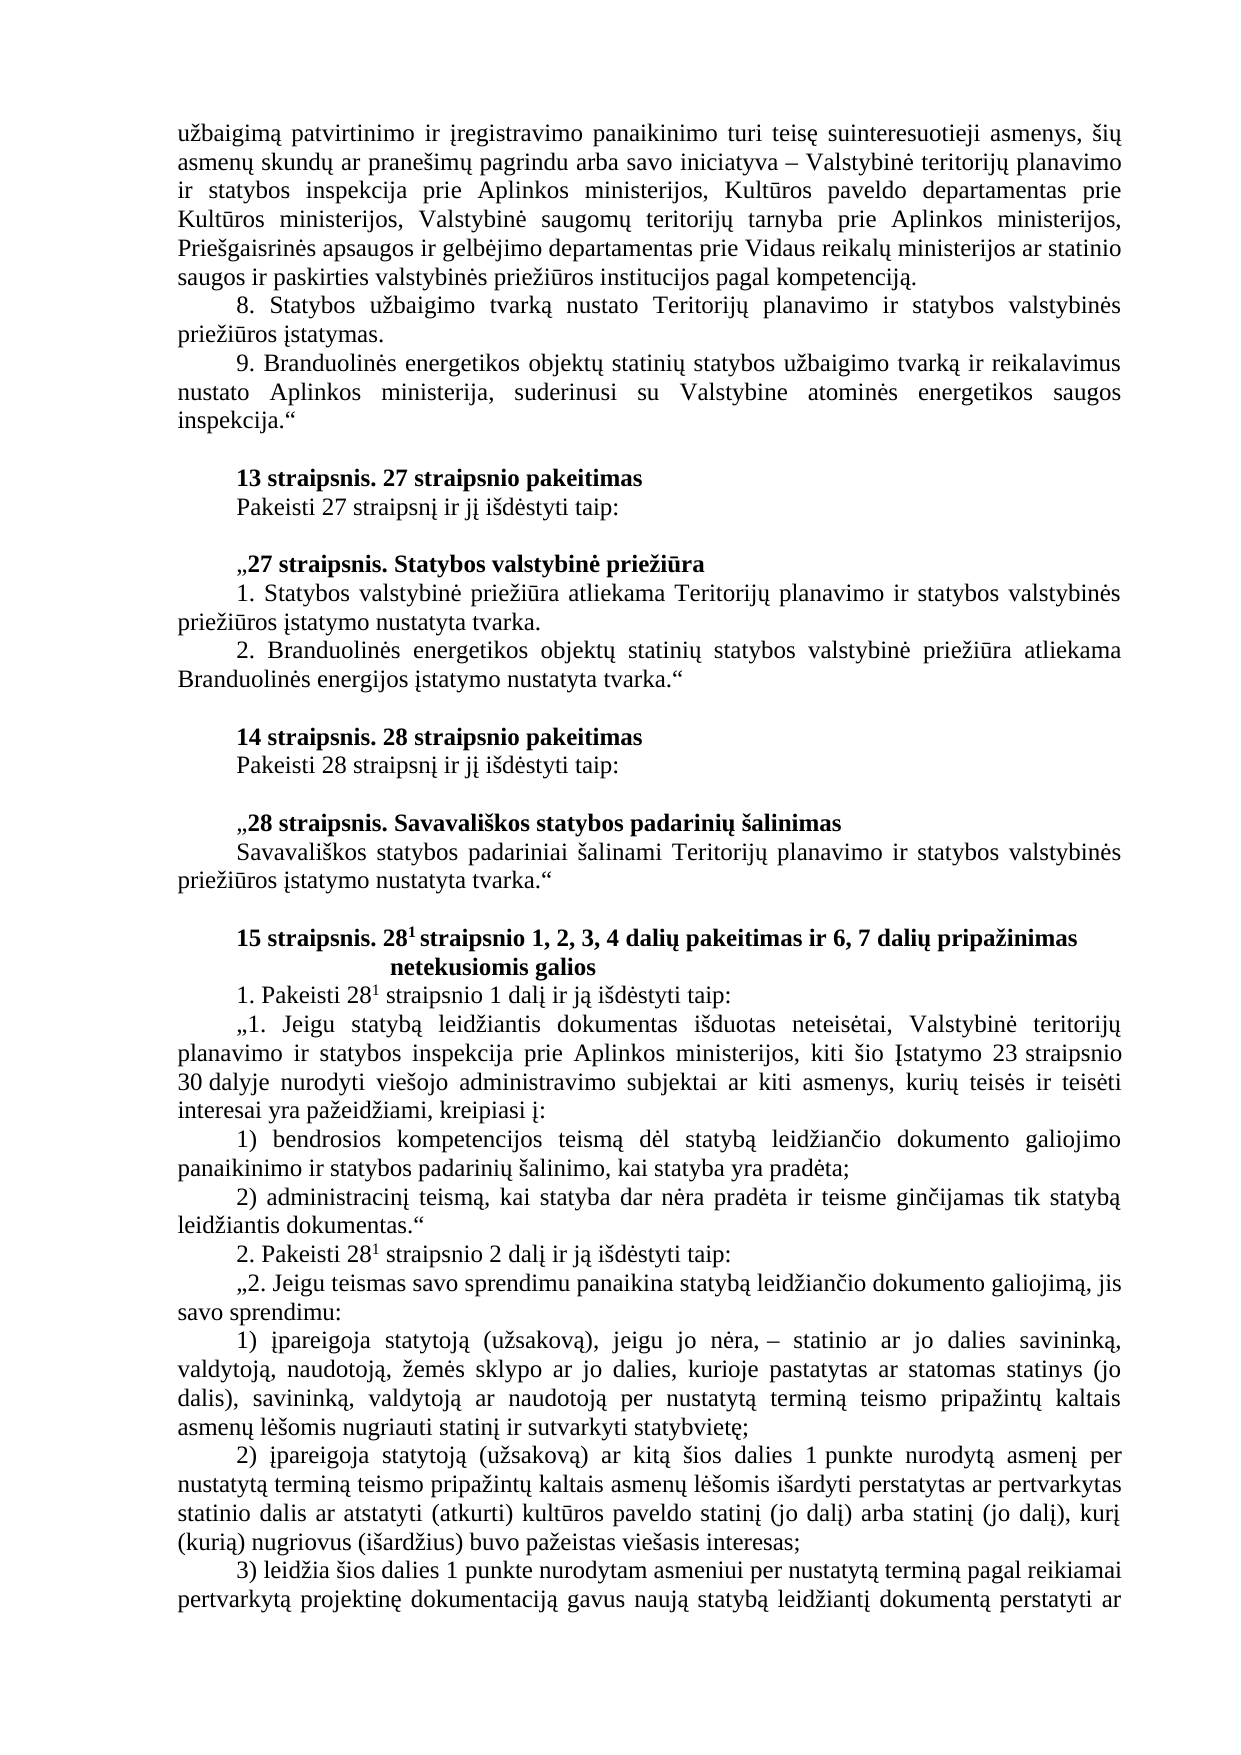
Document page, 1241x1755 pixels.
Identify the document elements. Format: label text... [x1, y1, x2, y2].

text Pakeisti 27 straipsnį ir jį išdėstyti taip: [177, 492, 1122, 521]
text „1. Jeigu statybą leidžiantis dokumentas išduotas neteisėtai, Valstybinė teritorijų planavimo ir statybos inspekcija prie Aplinkos ministerijos, kiti šio Įstatymo 23 straipsnio 30 dalyje nurodyti viešojo administravimo subjektai ar kiti asmenys, kurių teisės ir teisėti interesai yra pažeidžiami, kreipiasi į: [177, 1009, 1122, 1124]
text 1) įpareigoja statytoją (užsakovą), jeigu jo nėra, – statinio ar jo dalies savininką, valdytoją, naudotoją, žemės sklypo ar jo dalies, kurioje pastatytas ar statomas statinys (jo dalis), savininką, valdytoją ar naudotoją per nustatytą terminą teismo pripažintų kaltais asmenų lėšomis nugriauti statinį ir sutvarkyti statybvietę; [177, 1326, 1122, 1441]
text 2) įpareigoja statytoją (užsakovą) ar kitą šios dalies 1 punkte nurodytą asmenį per nustatytą terminą teismo pripažintų kaltais asmenų lėšomis išardyti perstatytas ar pertvarkytas statinio dalis ar atstatyti (atkurti) kultūros paveldo statinį (jo dalį) arba statinį (jo dalį), kurį (kurią) nugriovus (išardžius) buvo pažeistas viešasis interesas; [177, 1441, 1122, 1556]
text 14 straipsnis. 28 straipsnio pakeitimas [177, 722, 1122, 751]
text „28 straipsnis. Savavališkos statybos padarinių šalinimas [177, 808, 1122, 837]
text 15 straipsnis. 281 straipsnio 1, 2, 3, 4 dalių pakeitimas ir 6, 7 dalių pripažinimas netekusiomis galios [236, 923, 1122, 981]
text 1. Statybos valstybinė priežiūra atliekama Teritorijų planavimo ir statybos valstybinės priežiūros įstatymo nustatyta tvarka. [177, 578, 1122, 636]
text 2. Branduolinės energetikos objektų statinių statybos valstybinė priežiūra atliekama Branduolinės energijos įstatymo nustatyta tvarka.“ [177, 636, 1122, 693]
text 2. Pakeisti 281 straipsnio 2 dalį ir ją išdėstyti taip: [177, 1239, 1122, 1268]
text 13 straipsnis. 27 straipsnio pakeitimas [177, 463, 1122, 492]
text užbaigimą patvirtinimo ir įregistravimo panaikinimo turi teisę suinteresuotieji asmenys, šių asmenų skundų ar pranešimų pagrindu arba savo iniciatyva – Valstybinė teritorijų planavimo ir statybos inspekcija prie Aplinkos ministerijos, Kultūros paveldo departamentas prie Kultūros ministerijos, Valstybinė saugomų teritorijų tarnyba prie Aplinkos ministerijos, Priešgaisrinės apsaugos ir gelbėjimo departamentas prie Vidaus reikalų ministerijos ar statinio saugos ir paskirties valstybinės priežiūros institucijos pagal kompetenciją. [177, 118, 1122, 291]
text „2. Jeigu teismas savo sprendimu panaikina statybą leidžiančio dokumento galiojimą, jis savo sprendimu: [177, 1268, 1122, 1326]
text 8. Statybos užbaigimo tvarką nustato Teritorijų planavimo ir statybos valstybinės priežiūros įstatymas. [177, 291, 1122, 348]
text Pakeisti 28 straipsnį ir jį išdėstyti taip: [177, 751, 1122, 779]
text „27 straipsnis. Statybos valstybinė priežiūra [177, 549, 1122, 578]
text 3) leidžia šios dalies 1 punkte nurodytam asmeniui per nustatytą terminą pagal reikiamai pertvarkytą projektinę dokumentaciją gavus naują statybą leidžiantį dokumentą perstatyti ar [177, 1556, 1122, 1613]
text 1) bendrosios kompetencijos teismą dėl statybą leidžiančio dokumento galiojimo panaikinimo ir statybos padarinių šalinimo, kai statyba yra pradėta; [177, 1124, 1122, 1182]
text 2) administracinį teismą, kai statyba dar nėra pradėta ir teisme ginčijamas tik statybą leidžiantis dokumentas.“ [177, 1182, 1122, 1239]
text 9. Branduolinės energetikos objektų statinių statybos užbaigimo tvarką ir reikalavimus nustato Aplinkos ministerija, suderinusi su Valstybine atominės energetikos saugos inspekcija.“ [177, 348, 1122, 434]
text 1. Pakeisti 281 straipsnio 1 dalį ir ją išdėstyti taip: [177, 981, 1122, 1009]
text Savavališkos statybos padariniai šalinami Teritorijų planavimo ir statybos valstybinės priežiūros įstatymo nustatyta tvarka.“ [177, 837, 1122, 894]
